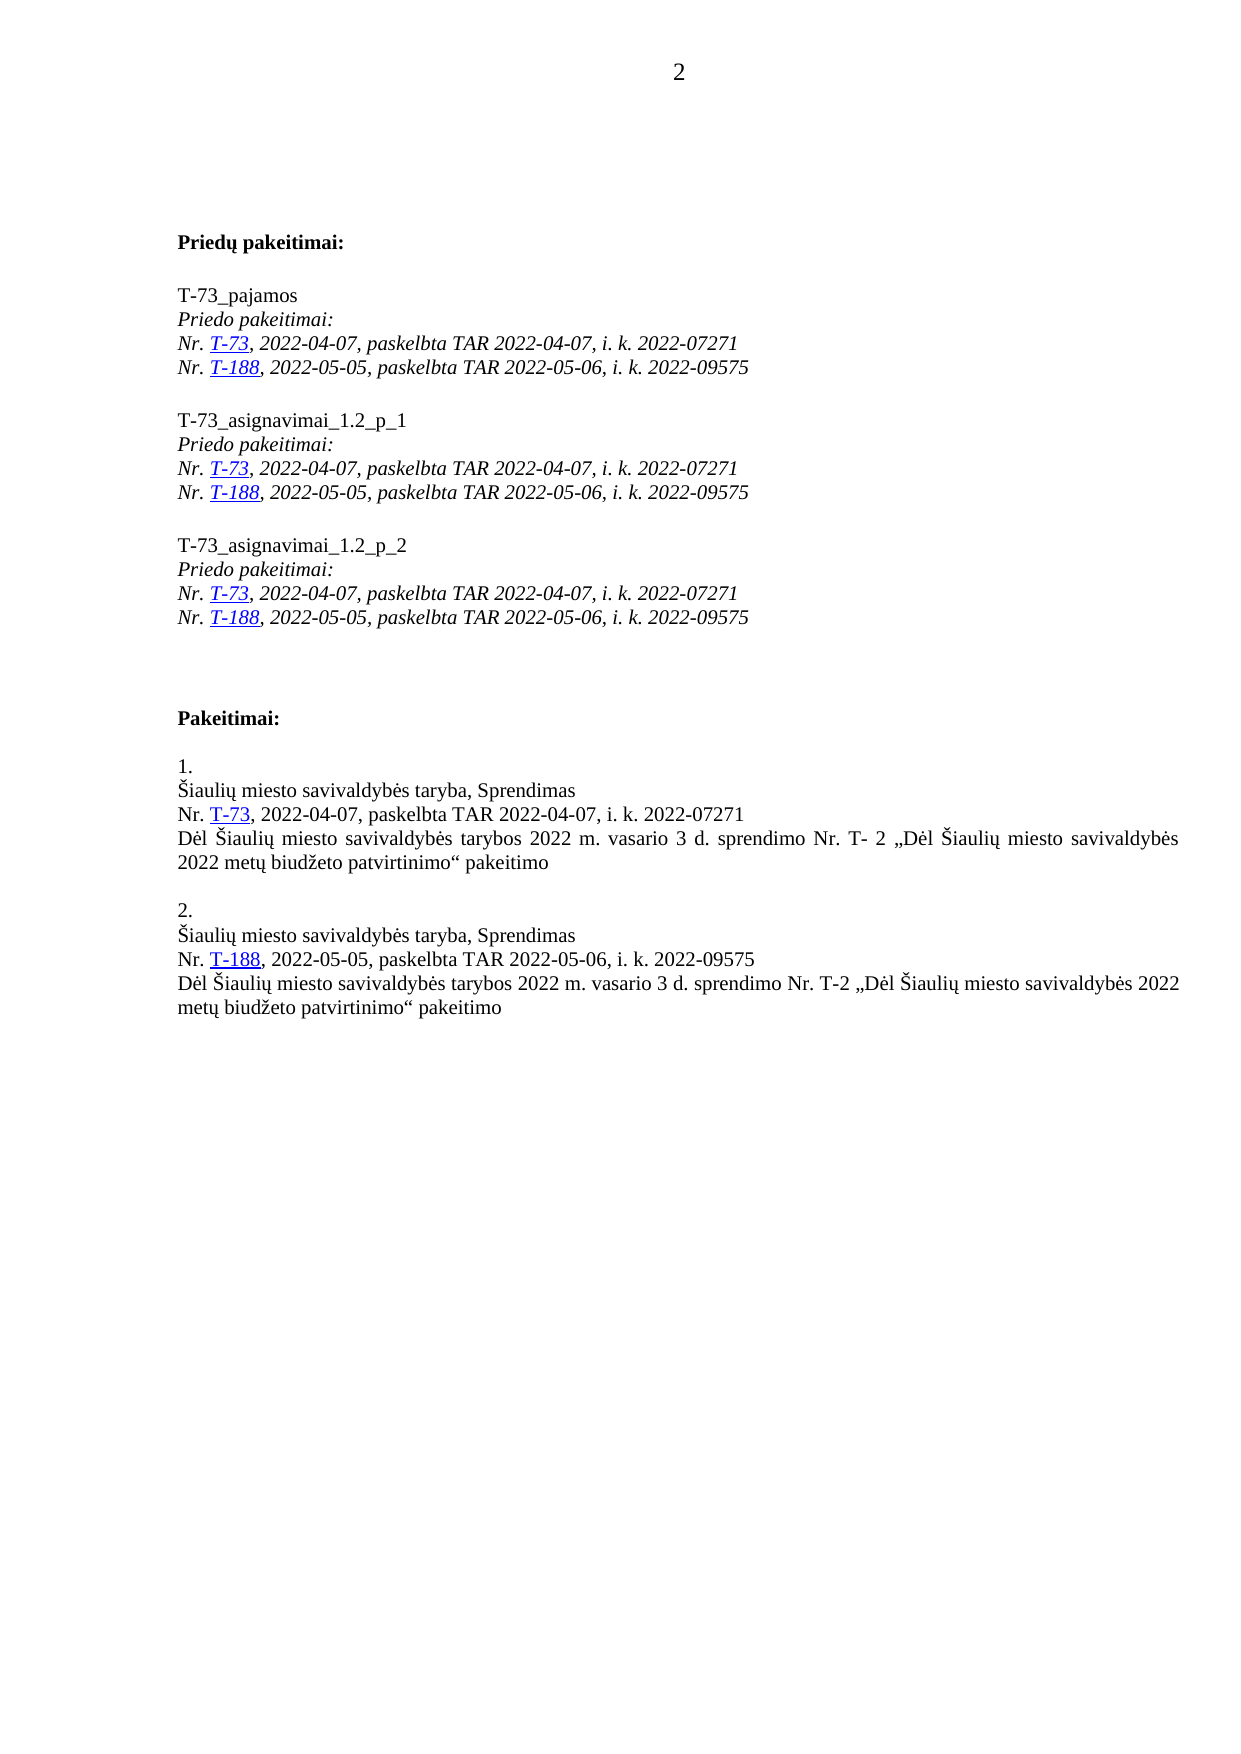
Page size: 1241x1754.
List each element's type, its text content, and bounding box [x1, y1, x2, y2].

text Nr. T-73, 2022-04-07, paskelbta TAR 2022-04-07, i. k. 2022-07271 [177, 456, 1181, 480]
text Nr. T-73, 2022-04-07, paskelbta TAR 2022-04-07, i. k. 2022-07271 [177, 331, 1181, 355]
text Dėl Šiaulių miesto savivaldybės tarybos 2022 m. vasario 3 d. sprendimo Nr. T-2 „Dėl Šiaulių miesto savivaldybės 2022 metų biudžeto patvirtinimo“ pakeitimo [177, 971, 1181, 1019]
text Nr. T-188, 2022-05-05, paskelbta TAR 2022-05-06, i. k. 2022-09575 [177, 355, 1181, 379]
text Nr. T-73, 2022-04-07, paskelbta TAR 2022-04-07, i. k. 2022-07271 [177, 581, 1181, 605]
text Priedo pakeitimai: [177, 557, 1181, 581]
text Pakeitimai: [177, 706, 1181, 730]
text T-73_asignavimai_1.2_p_1 [177, 408, 1181, 432]
text 1. [177, 754, 1181, 778]
text T-73_pajamos [177, 283, 1181, 307]
text Nr. T-73, 2022-04-07, paskelbta TAR 2022-04-07, i. k. 2022-07271 [177, 802, 1181, 826]
text Nr. T-188, 2022-05-05, paskelbta TAR 2022-05-06, i. k. 2022-09575 [177, 947, 1181, 971]
text Dėl Šiaulių miesto savivaldybės tarybos 2022 m. vasario 3 d. sprendimo Nr. T- 2 „Dėl Šiaulių miesto savivaldybės 2022 metų biudžeto patvirtinimo“ pakeitimo [177, 826, 1181, 874]
text Priedo pakeitimai: [177, 307, 1181, 331]
text Nr. T-188, 2022-05-05, paskelbta TAR 2022-05-06, i. k. 2022-09575 [177, 605, 1181, 629]
text 2. [177, 898, 1181, 922]
text Nr. T-188, 2022-05-05, paskelbta TAR 2022-05-06, i. k. 2022-09575 [177, 480, 1181, 504]
text Priedų pakeitimai: [177, 230, 1181, 254]
text Priedo pakeitimai: [177, 432, 1181, 456]
text Šiaulių miesto savivaldybės taryba, Sprendimas [177, 778, 1181, 802]
text Šiaulių miesto savivaldybės taryba, Sprendimas [177, 922, 1181, 947]
text T-73_asignavimai_1.2_p_2 [177, 533, 1181, 557]
